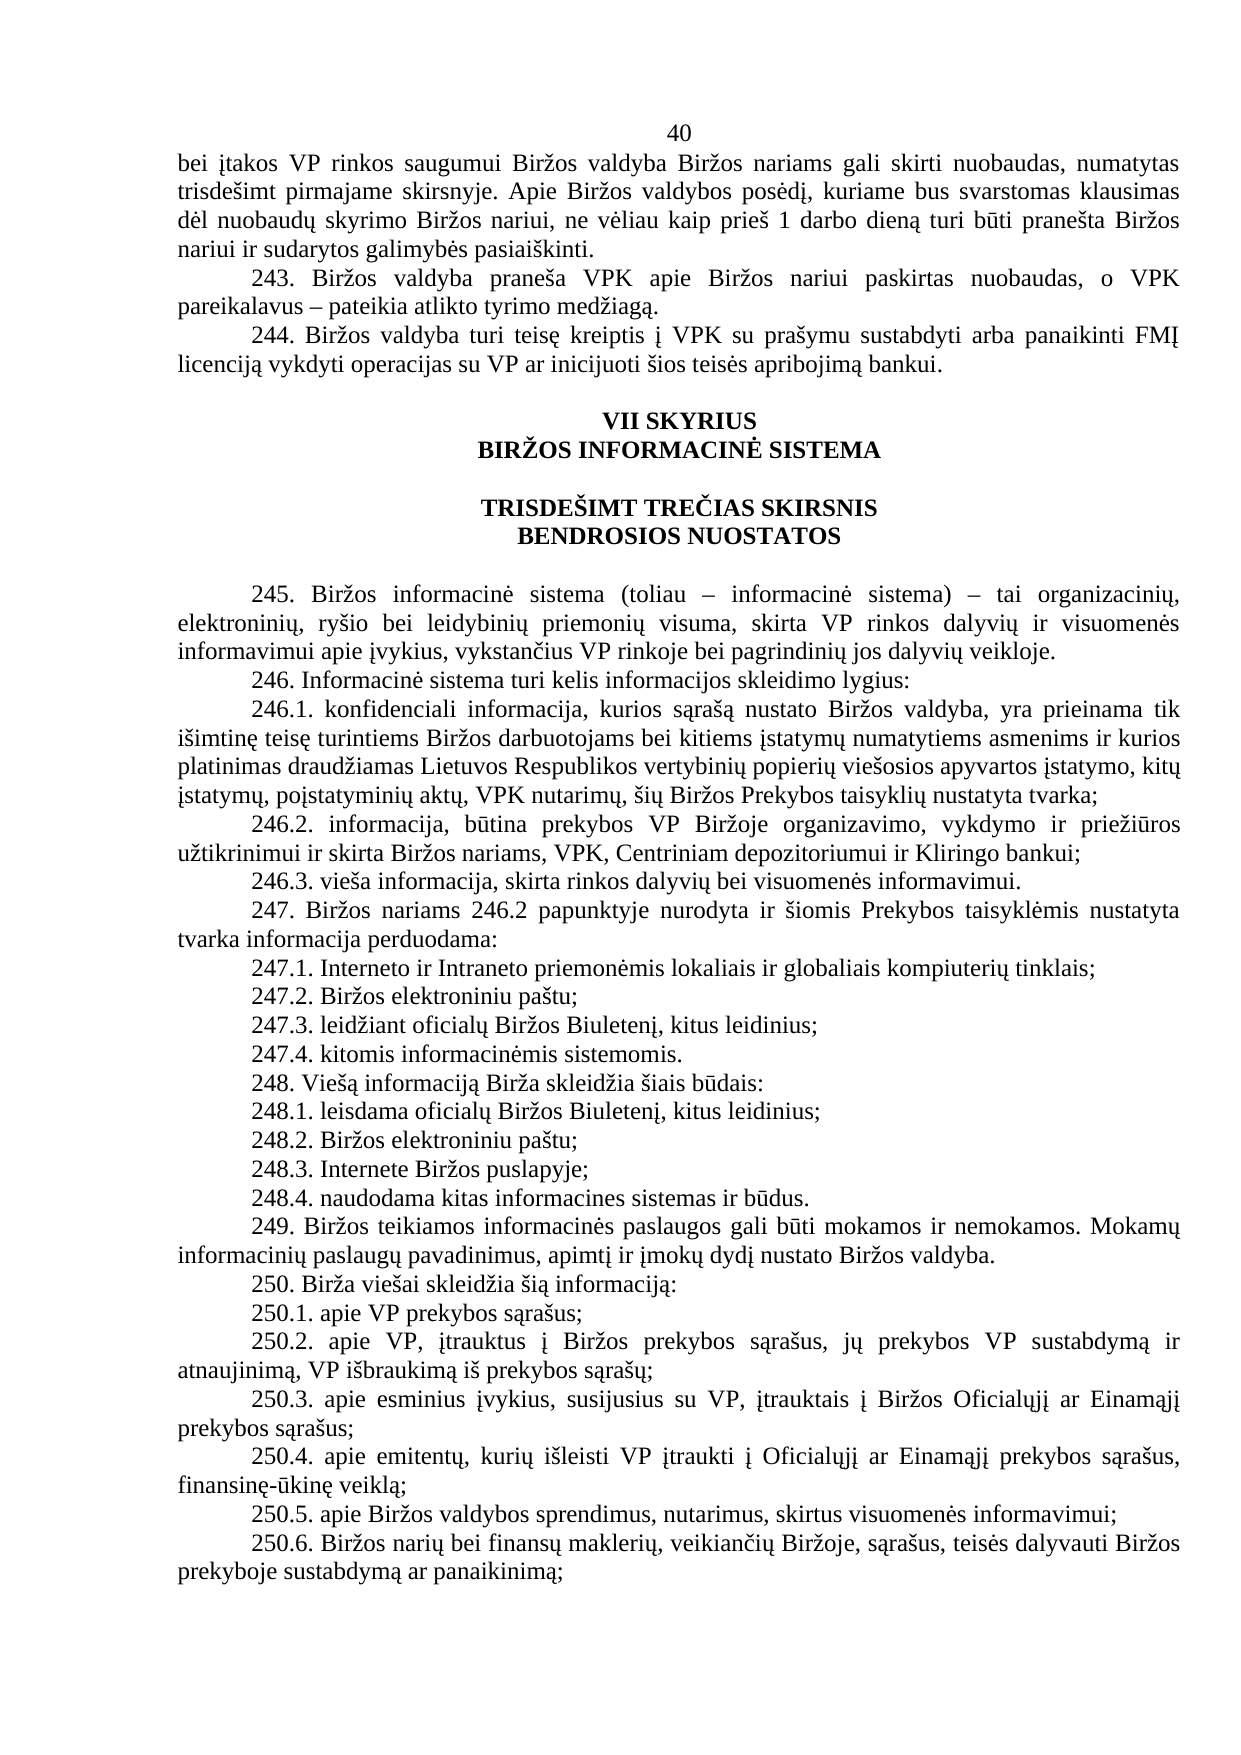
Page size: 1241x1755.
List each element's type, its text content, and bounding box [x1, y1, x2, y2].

text 248.3. Internete Biržos puslapyje; [177, 1154, 1181, 1183]
text 246.3. vieša informacija, skirta rinkos dalyvių bei visuomenės informavimui. [177, 866, 1181, 895]
text 249. Biržos teikiamos informacinės paslaugos gali būti mokamos ir nemokamos. Mokamų informacinių paslaugų pavadinimus, apimtį ir įmokų dydį nustato Biržos valdyba. [177, 1211, 1181, 1269]
text 246.1. konfidenciali informacija, kurios sąrašą nustato Biržos valdyba, yra prieinama tik išimtinę teisę turintiems Biržos darbuotojams bei kitiems įstatymų numatytiems asmenims ir kurios platinimas draudžiamas Lietuvos Respublikos vertybinių popierių viešosios apyvartos įstatymo, kitų įstatymų, poįstatyminių aktų, VPK nutarimų, šių Biržos Prekybos taisyklių nustatyta tvarka; [177, 694, 1181, 809]
text 247.1. Interneto ir Intraneto priemonėmis lokaliais ir globaliais kompiuterių tinklais; [177, 953, 1181, 981]
text 250.2. apie VP, įtrauktus į Biržos prekybos sąrašus, jų prekybos VP sustabdymą ir atnaujinimą, VP išbraukimą iš prekybos sąrašų; [177, 1326, 1181, 1384]
text TRISDEŠIMT TREČIAS SKIRSNIS [177, 493, 1181, 521]
text 250.3. apie esminius įvykius, susijusius su VP, įtrauktais į Biržos Oficialųjį ar Einamąjį prekybos sąrašus; [177, 1384, 1181, 1441]
text 250.1. apie VP prekybos sąrašus; [177, 1298, 1181, 1326]
text 248.4. naudodama kitas informacines sistemas ir būdus. [177, 1183, 1181, 1211]
text 247.3. leidžiant oficialų Biržos Biuletenį, kitus leidinius; [177, 1010, 1181, 1039]
text 245. Biržos informacinė sistema (toliau – informacinė sistema) – tai organizacinių, elektroninių, ryšio bei leidybinių priemonių visuma, skirta VP rinkos dalyvių ir visuomenės informavimui apie įvykius, vykstančius VP rinkoje bei pagrindinių jos dalyvių veikloje. [177, 579, 1181, 665]
text 247.2. Biržos elektroniniu paštu; [177, 981, 1181, 1010]
text 250. Birža viešai skleidžia šią informaciją: [177, 1269, 1181, 1298]
text 246. Informacinė sistema turi kelis informacijos skleidimo lygius: [177, 665, 1181, 694]
text 248. Viešą informaciją Birža skleidžia šiais būdais: [177, 1068, 1181, 1096]
text 250.6. Biržos narių bei finansų maklerių, veikiančių Biržoje, sąrašus, teisės dalyvauti Biržos prekyboje sustabdymą ar panaikinimą; [177, 1528, 1181, 1585]
text 250.5. apie Biržos valdybos sprendimus, nutarimus, skirtus visuomenės informavimui; [177, 1499, 1181, 1528]
text BENDROSIOS NUOSTATOS [177, 521, 1181, 550]
text 243. Biržos valdyba praneša VPK apie Biržos nariui paskirtas nuobaudas, o VPK pareikalavus – pateikia atlikto tyrimo medžiagą. [177, 263, 1181, 320]
text 247.4. kitomis informacinėmis sistemomis. [177, 1039, 1181, 1068]
text 246.2. informacija, būtina prekybos VP Biržoje organizavimo, vykdymo ir priežiūros užtikrinimui ir skirta Biržos nariams, VPK, Centriniam depozitoriumui ir Kliringo bankui; [177, 809, 1181, 866]
text BIRŽOS INFORMACINĖ SISTEMA [177, 435, 1181, 464]
text 250.4. apie emitentų, kurių išleisti VP įtraukti į Oficialųjį ar Einamąjį prekybos sąrašus, finansinę-ūkinę veiklą; [177, 1441, 1181, 1499]
text bei įtakos VP rinkos saugumui Biržos valdyba Biržos nariams gali skirti nuobaudas, numatytas trisdešimt pirmajame skirsnyje. Apie Biržos valdybos posėdį, kuriame bus svarstomas klausimas dėl nuobaudų skyrimo Biržos nariui, ne vėliau kaip prieš 1 darbo dieną turi būti pranešta Biržos nariui ir sudarytos galimybės pasiaiškinti. [177, 148, 1181, 263]
text 247. Biržos nariams 246.2 papunktyje nurodyta ir šiomis Prekybos taisyklėmis nustatyta tvarka informacija perduodama: [177, 895, 1181, 953]
text VII SKYRIUS [177, 406, 1181, 435]
text 244. Biržos valdyba turi teisę kreiptis į VPK su prašymu sustabdyti arba panaikinti FMĮ licenciją vykdyti operacijas su VP ar inicijuoti šios teisės apribojimą bankui. [177, 320, 1181, 378]
text 248.1. leisdama oficialų Biržos Biuletenį, kitus leidinius; [177, 1096, 1181, 1125]
text 248.2. Biržos elektroniniu paštu; [177, 1125, 1181, 1154]
